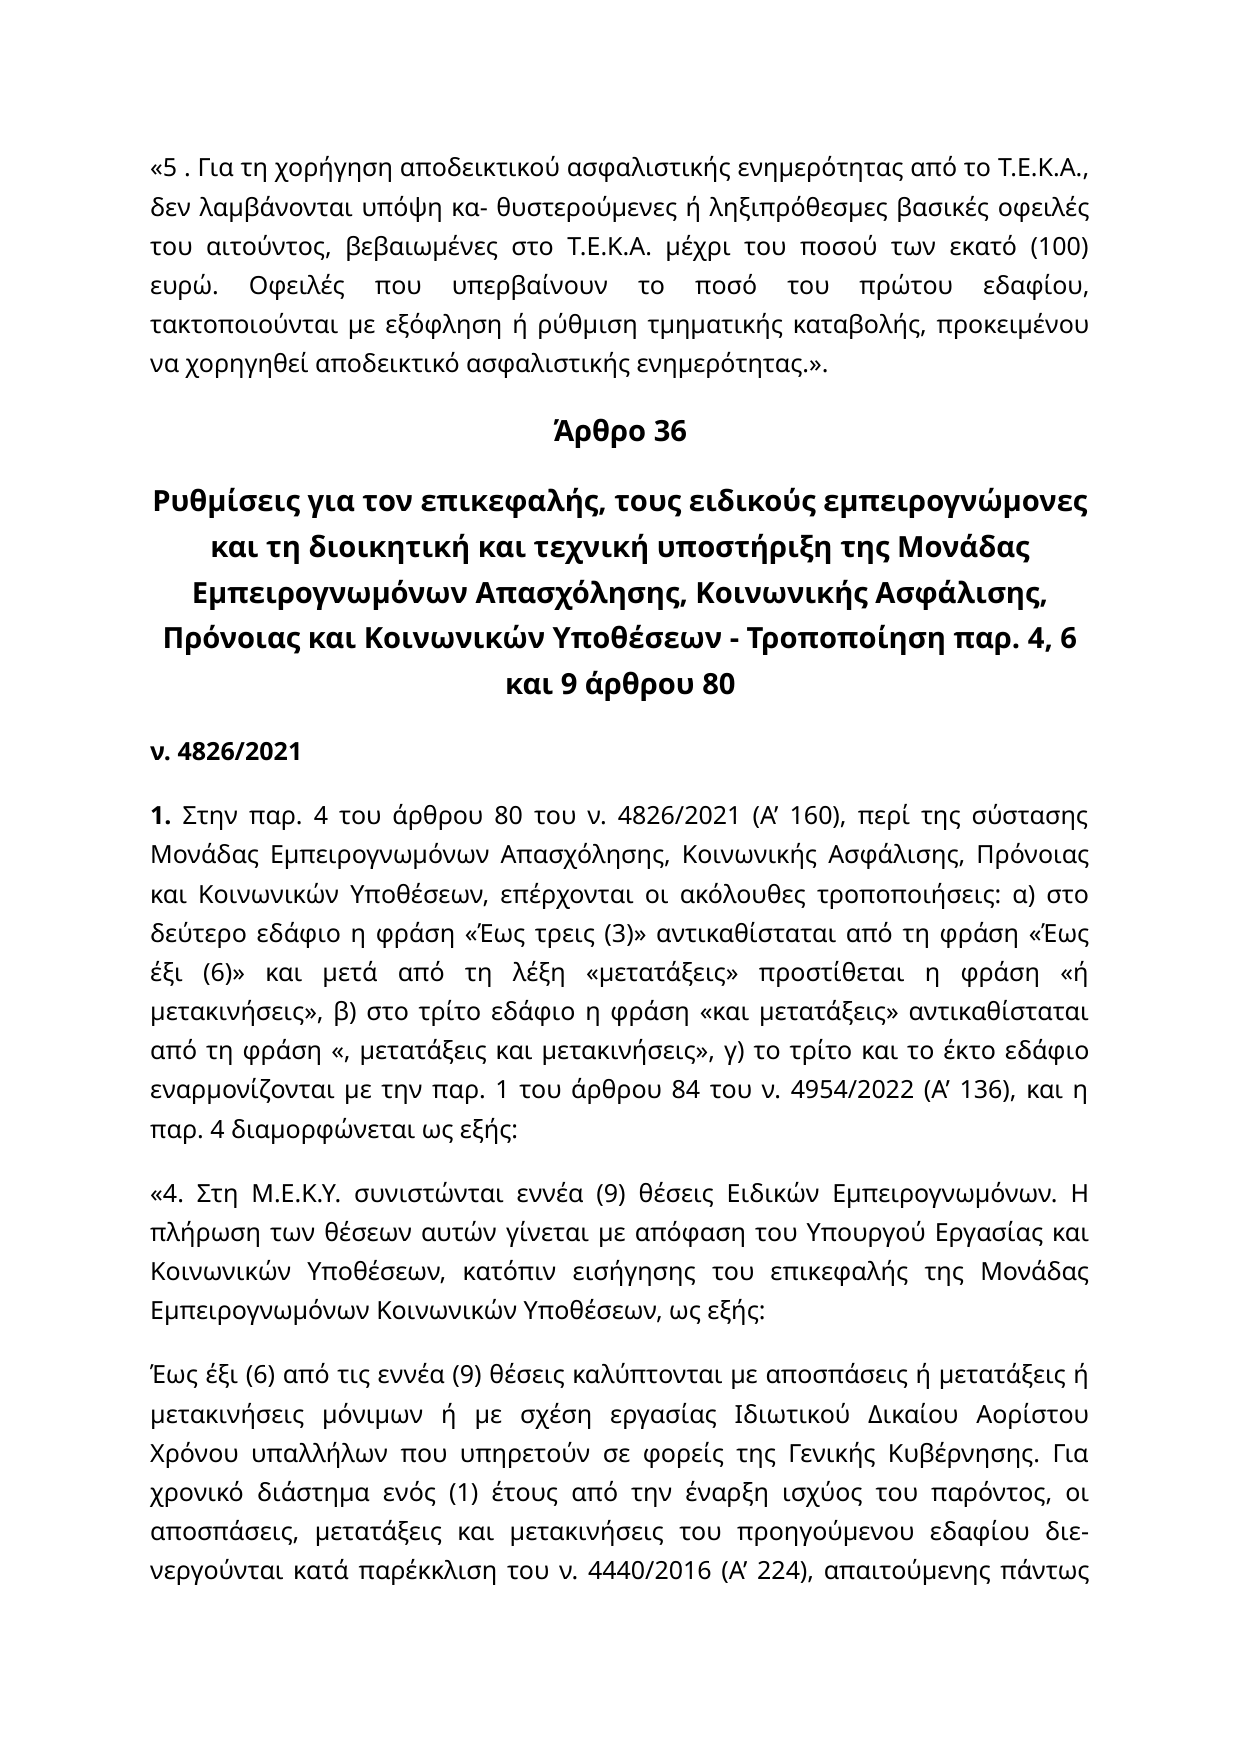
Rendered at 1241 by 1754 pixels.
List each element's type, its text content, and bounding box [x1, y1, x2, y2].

subtitle Άρθρο 36 [150, 410, 1090, 450]
subtitle Ρυθμίσεις για τον επικεφαλής, τους ειδικούς εμπειρογνώμονες και τη διοικητική και τεχνική υποστήριξη της Μονάδας Εμπειρογνωμόνων Απασχόλησης, Κοινωνικής Ασφάλισης, Πρόνοιας και Κοινωνικών Υποθέσεων - Τροποποίηση παρ. 4, 6 και 9 άρθρου 80 [150, 481, 1090, 703]
text Έως έξι (6) από τις εννέα (9) θέσεις καλύπτονται με αποσπάσεις ή μετατάξεις ή μετακινήσεις μόνιμων ή με σχέση εργασίας Ιδιωτικού Δικαίου Αορίστου Χρόνου υπαλλήλων που υπηρετούν σε φορείς της Γενικής Κυβέρνησης. Για χρονικό διάστημα ενός (1) έτους από την έναρξη ισχύος του παρόντος, οι αποσπάσεις, μετατάξεις και μετακινήσεις του προηγούμενου εδαφίου διε- νεργούνται κατά παρέκκλιση του ν. 4440/2016 (Α’ 224), απαιτούμενης πάντως [150, 1357, 1090, 1587]
text «5 . Για τη χορήγηση αποδεικτικού ασφαλιστικής ενημερότητας από το Τ.Ε.Κ.Α., δεν λαμβάνονται υπόψη κα- θυστερούμενες ή ληξιπρόθεσμες βασικές οφειλές του αιτούντος, βεβαιωμένες στο Τ.Ε.Κ.Α. μέχρι του ποσού των εκατό (100) ευρώ. Οφειλές που υπερβαίνουν το ποσό του πρώτου εδαφίου, τακτοποιούνται με εξόφληση ή ρύθμιση τμηματικής καταβολής, προκειμένου να χορηγηθεί αποδεικτικό ασφαλιστικής ενημερότητας.». [150, 150, 1090, 380]
text «4. Στη Μ.Ε.Κ.Υ. συνιστώνται εννέα (9) θέσεις Ειδικών Εμπειρογνωμόνων. H πλήρωση των θέσεων αυτών γίνεται με απόφαση του Υπουργού Εργασίας και Κοινωνικών Υποθέσεων, κατόπιν εισήγησης του επικεφαλής της Μονάδας Εμπειρογνωμόνων Κοινωνικών Υποθέσεων, ως εξής: [150, 1175, 1090, 1327]
text 1. Στην παρ. 4 του άρθρου 80 του ν. 4826/2021 (Α’ 160), περί της σύστασης Μονάδας Εμπειρογνωμόνων Απασχόλησης, Κοινωνικής Ασφάλισης, Πρόνοιας και Κοινωνικών Υποθέσεων, επέρχονται οι ακόλουθες τροποποιήσεις: α) στο δεύτερο εδάφιο η φράση «Έως τρεις (3)» αντικαθίσταται από τη φράση «Έως έξι (6)» και μετά από τη λέξη «μετατάξεις» προστίθεται η φράση «ή μετακινήσεις», β) στο τρίτο εδάφιο η φράση «και μετατάξεις» αντικαθίσταται από τη φράση «, μετατάξεις και μετακινήσεις», γ) το τρίτο και το έκτο εδάφιο εναρμονίζονται με την παρ. 1 του άρθρου 84 του ν. 4954/2022 (Α’ 136), και η παρ. 4 διαμορφώνεται ως εξής: [150, 798, 1090, 1145]
text ν. 4826/2021 [150, 734, 1090, 768]
